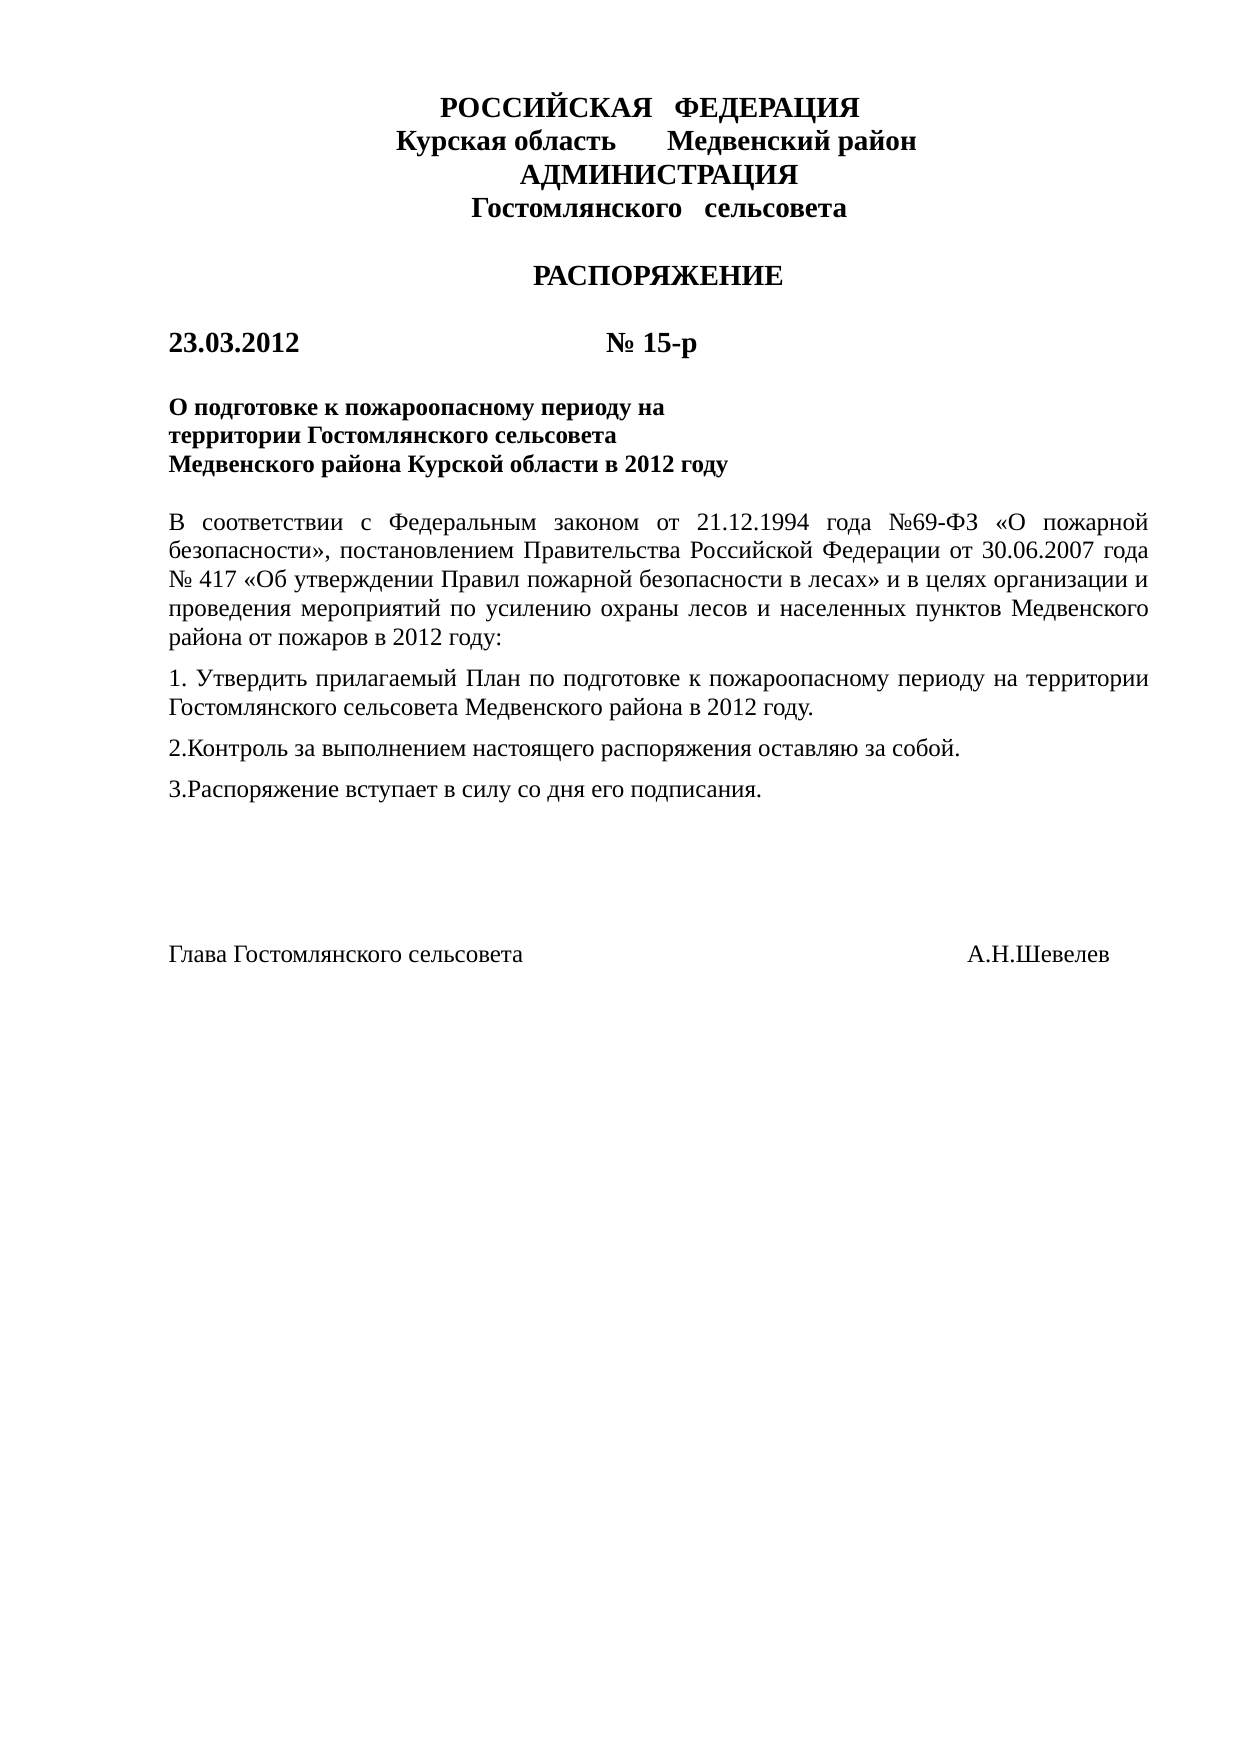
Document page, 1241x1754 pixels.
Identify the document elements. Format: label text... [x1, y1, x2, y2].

text 2.Контроль за выполнением настоящего распоряжения оставляю за собой. [168, 733, 1149, 762]
text 23.03.2012 № 15-р [168, 325, 1149, 358]
text РАСПОРЯЖЕНИЕ [168, 258, 1149, 291]
text АДМИНИСТРАЦИЯ [168, 157, 1149, 191]
text Гостомлянского сельсовета [168, 191, 1149, 224]
text РОССИЙСКАЯ ФЕДЕРАЦИЯ [168, 91, 1139, 124]
text Глава Гостомлянского сельсовета А.Н.Шевелев [168, 939, 1149, 968]
text О подготовке к пожароопасному периоду на [168, 392, 1149, 420]
text 3.Распоряжение вступает в силу со дня его подписания. [168, 774, 1149, 803]
text В соответствии с Федеральным законом от 21.12.1994 года №69-ФЗ «О пожарной безопасности», постановлением Правительства Российской Федерации от 30.06.2007 года № 417 «Об утверждении Правил пожарной безопасности в лесах» и в целях организации и проведения мероприятий по усилению охраны лесов и населенных пунктов Медвенского района от пожаров в 2012 году: [168, 507, 1149, 650]
text 1. Утвердить прилагаемый План по подготовке к пожароопасному периоду на территории Гостомлянского сельсовета Медвенского района в 2012 году. [168, 663, 1149, 720]
text территории Гостомлянского сельсовета [168, 420, 1149, 449]
text Курская область Медвенский район [174, 124, 1139, 157]
text Медвенского района Курской области в 2012 году [168, 449, 1149, 478]
